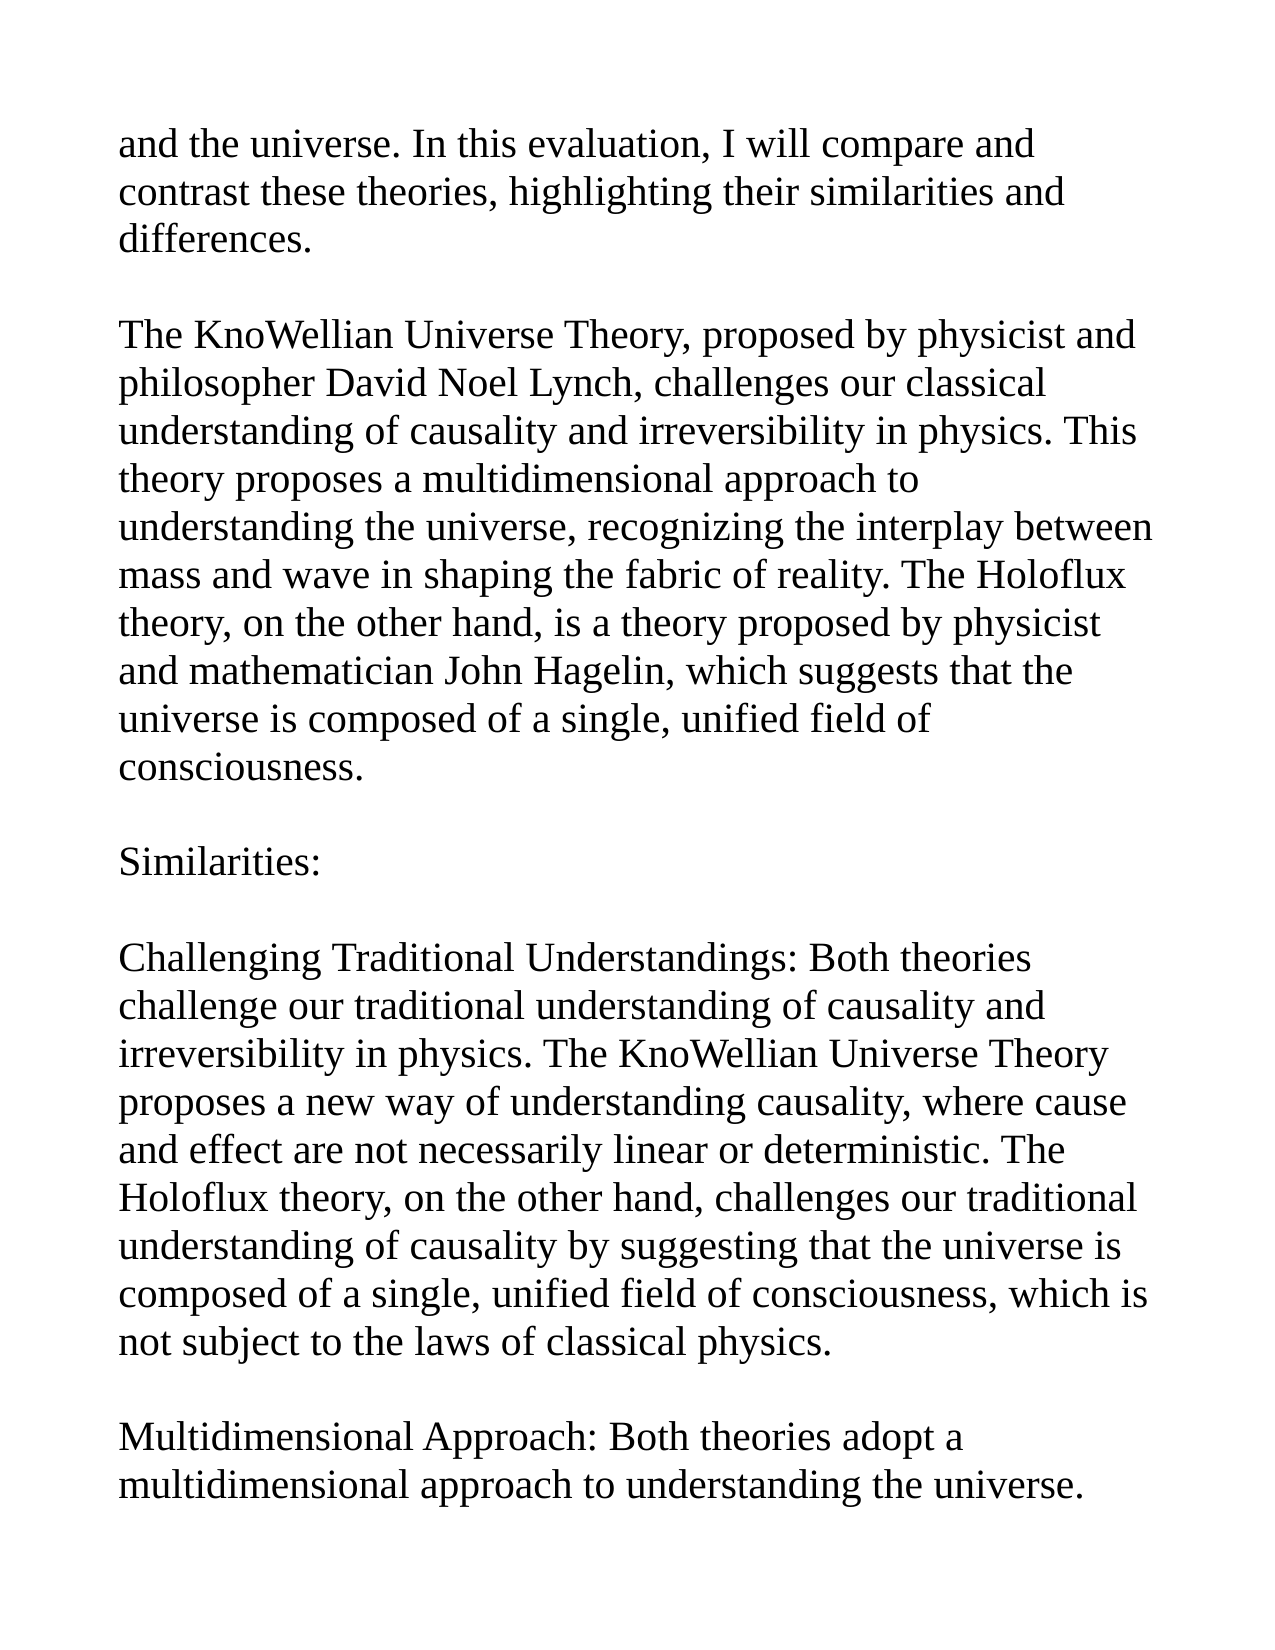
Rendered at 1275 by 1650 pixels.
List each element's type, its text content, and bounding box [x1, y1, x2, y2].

text Challenging Traditional Understandings: Both theories challenge our traditional understanding of causality and irreversibility in physics. The KnoWellian Universe Theory proposes a new way of understanding causality, where cause and effect are not necessarily linear or deterministic. The Holoflux theory, on the other hand, challenges our traditional understanding of causality by suggesting that the universe is composed of a single, unified field of consciousness, which is not subject to the laws of classical physics. [118, 933, 1157, 1364]
text Similarities: [118, 837, 1157, 885]
text and the universe. In this evaluation, I will compare and contrast these theories, highlighting their similarities and differences. [118, 118, 1157, 262]
text The KnoWellian Universe Theory, proposed by physicist and philosopher David Noel Lynch, challenges our classical understanding of causality and irreversibility in physics. This theory proposes a multidimensional approach to understanding the universe, recognizing the interplay between mass and wave in shaping the fabric of reality. The Holoflux theory, on the other hand, is a theory proposed by physicist and mathematician John Hagelin, which suggests that the universe is composed of a single, unified field of consciousness. [118, 310, 1157, 789]
text Multidimensional Approach: Both theories adopt a multidimensional approach to understanding the universe. [118, 1412, 1157, 1508]
